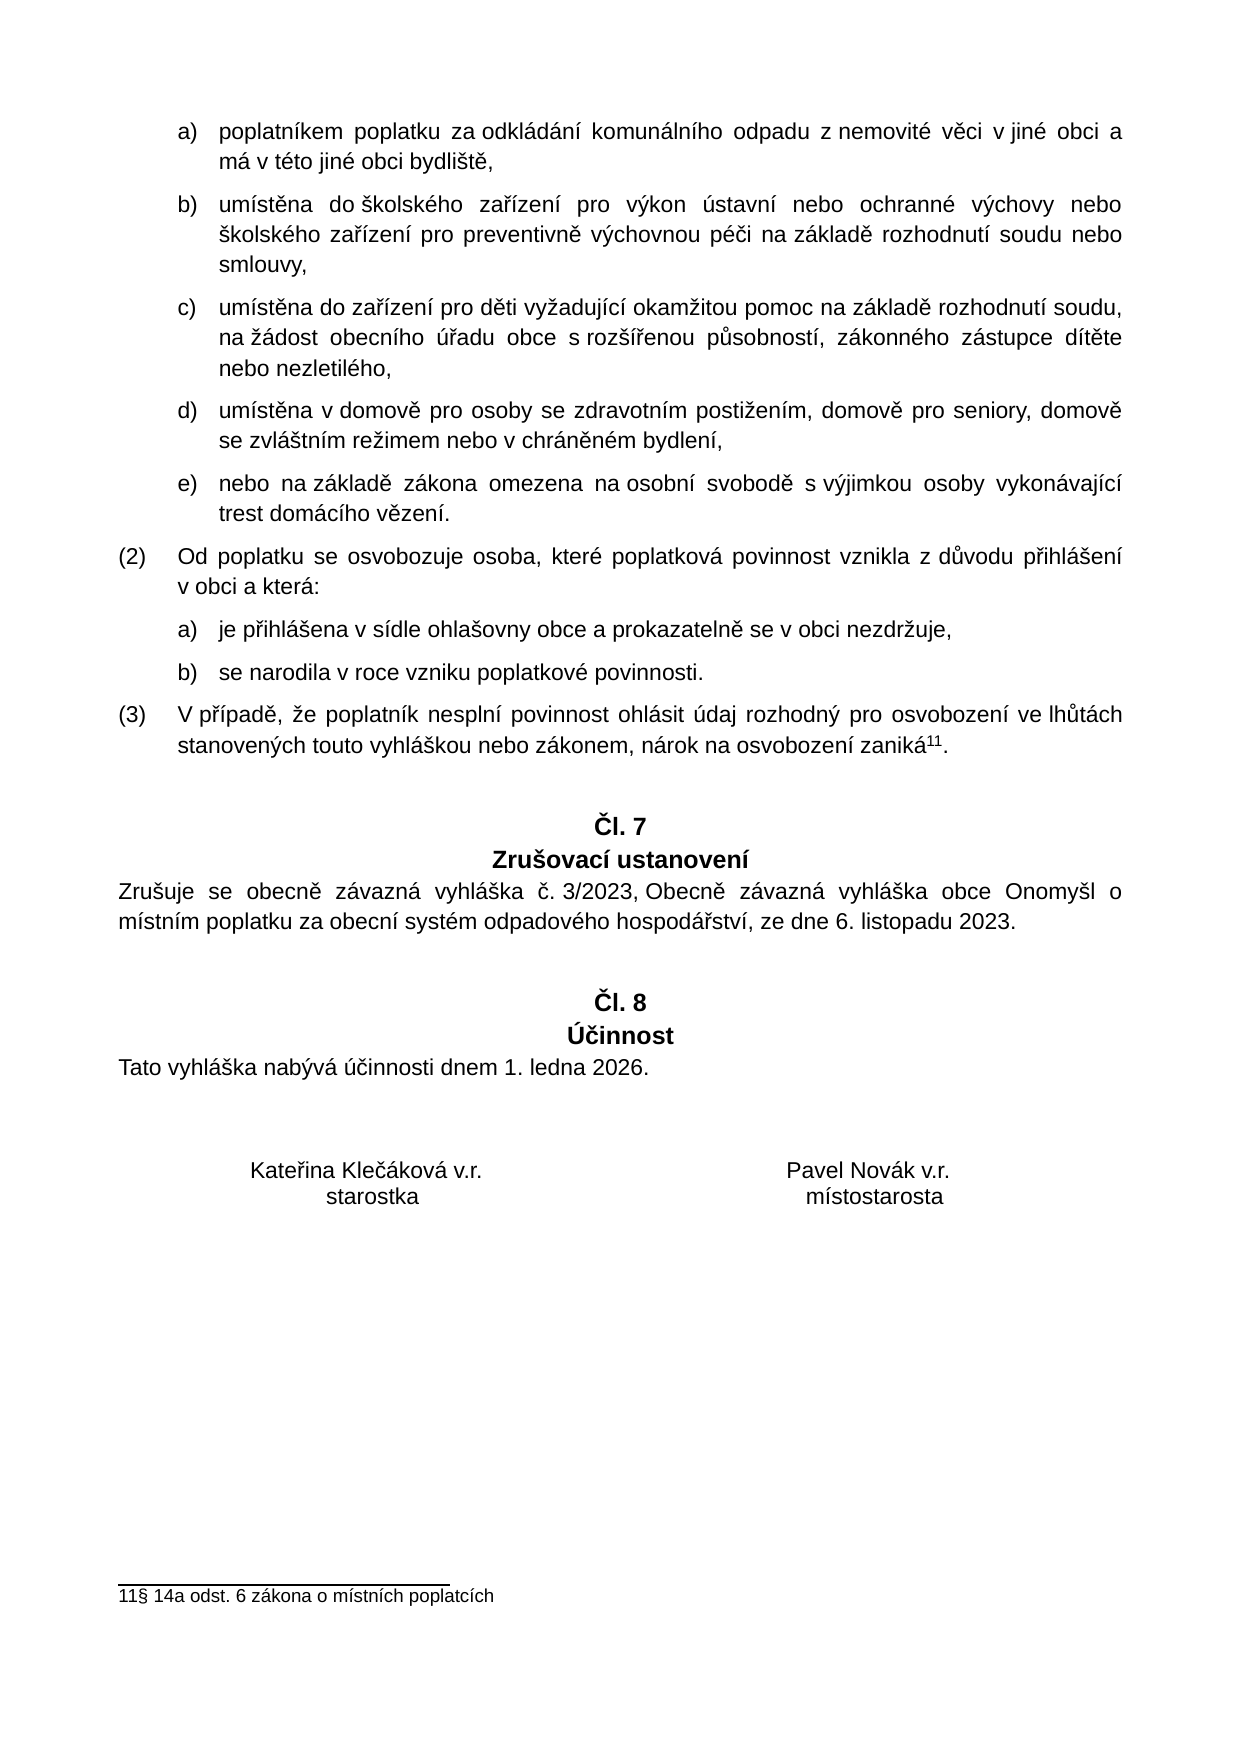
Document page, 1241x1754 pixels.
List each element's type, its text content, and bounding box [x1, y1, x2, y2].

list nebo na základě zákona omezena na osobní svobodě s výjimkou osoby vykonávající trest domácího vězení. [177, 470, 1122, 527]
list poplatníkem poplatku za odkládání komunálního odpadu z nemovité věci v jiné obci a má v této jiné obci bydliště, [177, 118, 1122, 175]
list umístěna v domově pro osoby se zdravotním postižením, domově pro seniory, domově se zvláštním režimem nebo v chráněném bydlení, [177, 397, 1122, 454]
list je přihlášena v sídle ohlašovny obce a prokazatelně se v obci nezdržuje, [177, 616, 1122, 642]
list umístěna do zařízení pro děti vyžadující okamžitou pomoc na základě rozhodnutí soudu, na žádost obecního úřadu obce s rozšířenou působností, zákonného zástupce dítěte nebo nezletilého, [177, 294, 1122, 381]
text Tato vyhláška nabývá účinnosti dnem 1. ledna 2026. [118, 1054, 1122, 1081]
text Zrušuje se obecně závazná vyhláška č. 3/2023, Obecně závazná vyhláška obce Onomyšl o místním poplatku za obecní systém odpadového hospodářství, ze dne 6. listopadu 2023. [118, 878, 1122, 934]
list umístěna do školského zařízení pro výkon ústavní nebo ochranné výchovy nebo školského zařízení pro preventivně výchovnou péči na základě rozhodnutí soudu nebo smlouvy, [177, 191, 1122, 278]
subtitle Čl. 7 Zrušovací ustanovení [118, 812, 1122, 874]
table_header Pavel Novák v.r. místostarosta [620, 1097, 1122, 1215]
table_cell [620, 1215, 1122, 1333]
table_cell [118, 1215, 620, 1333]
subtitle Čl. 8 Účinnost [118, 988, 1122, 1050]
table_header Kateřina Klečáková v.r. starostka [118, 1097, 620, 1215]
list § 14a odst. 6 zákona o místních poplatcích [118, 1585, 1122, 1607]
list Od poplatku se osvobozuje osoba, které poplatková povinnost vznikla z důvodu přihlášení v obci a která: [118, 543, 1122, 600]
list V případě, že poplatník nesplní povinnost ohlásit údaj rozhodný pro osvobození ve lhůtách stanovených touto vyhláškou nebo zákonem, nárok na osvobození zaniká. [118, 701, 1122, 758]
list se narodila v roce vzniku poplatkové povinnosti. [177, 659, 1122, 685]
